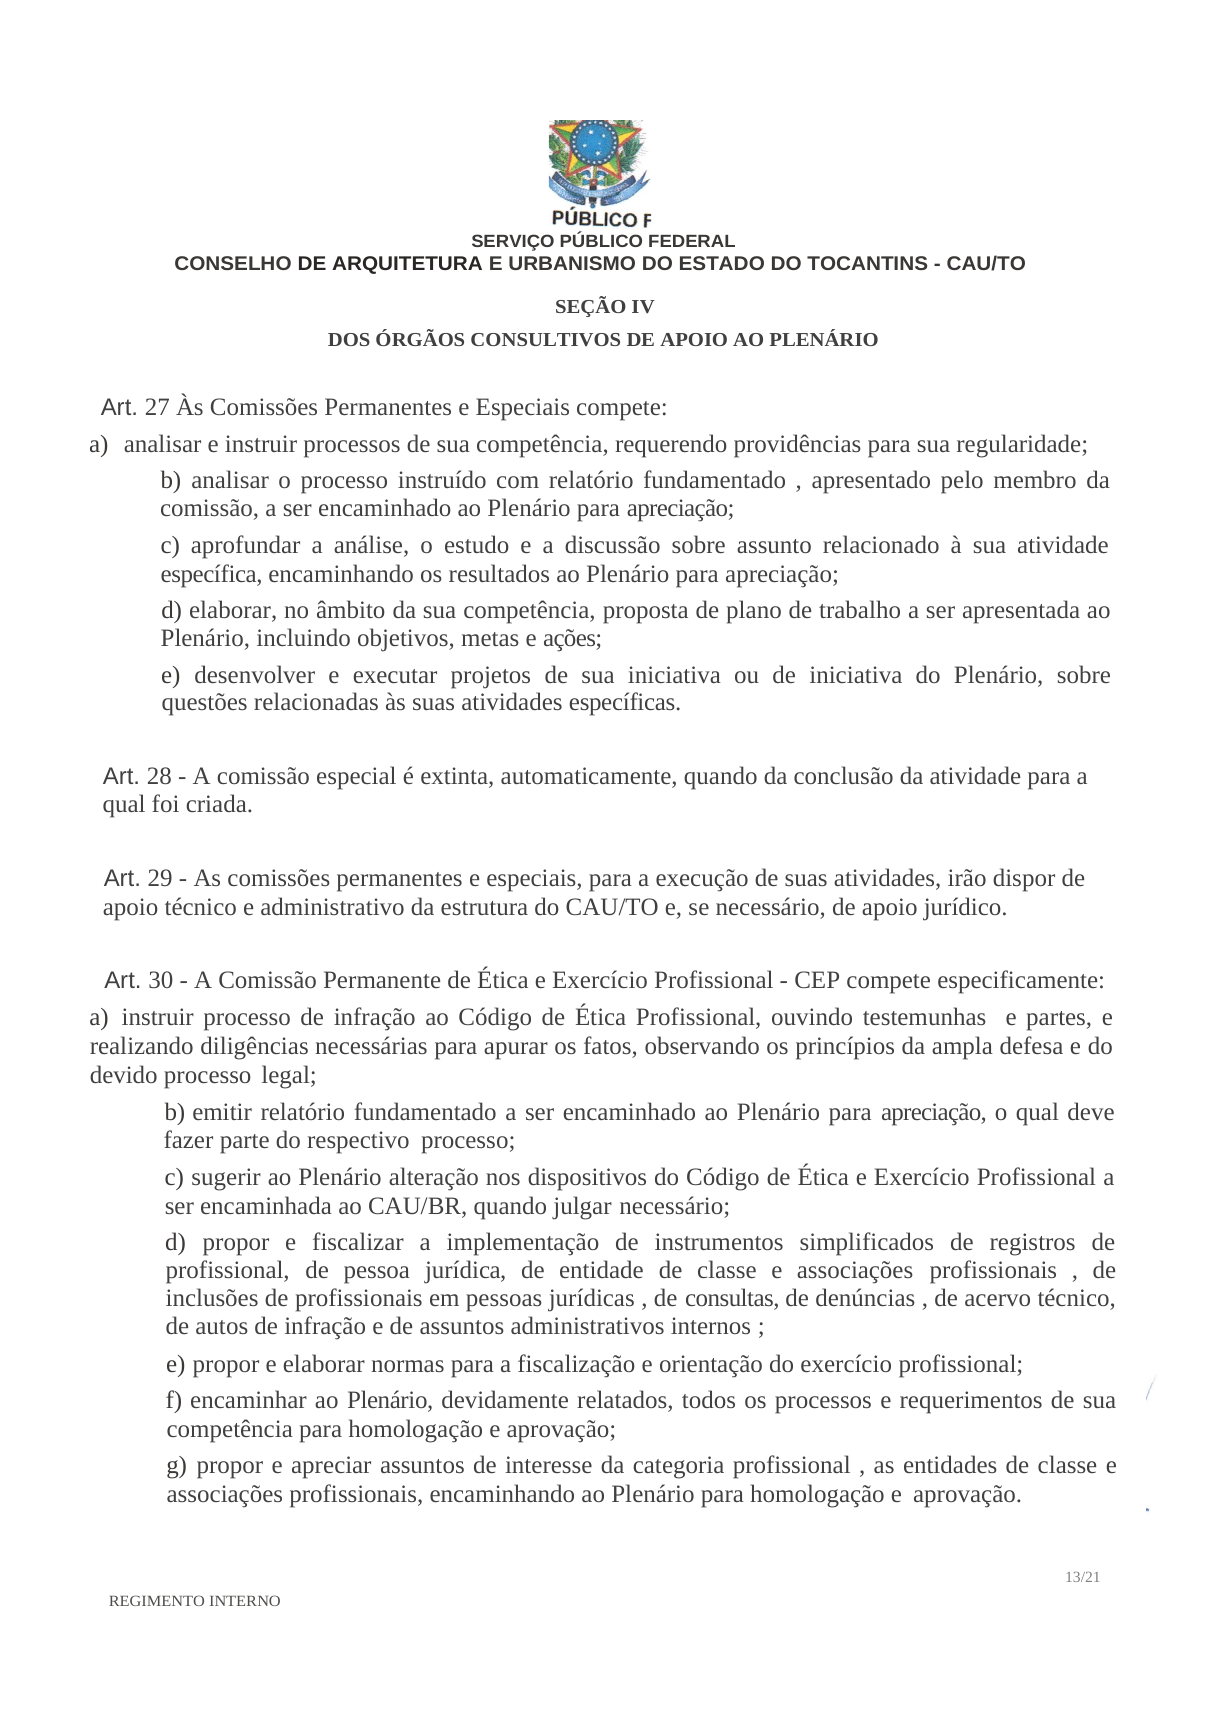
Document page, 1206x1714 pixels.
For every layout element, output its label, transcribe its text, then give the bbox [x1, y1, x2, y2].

text SEÇÃO IV [553, 295, 657, 317]
list sugerir ao Plenário alteração nos dispositivos do Código de Ética e Exercício Profissional a ser encaminhada ao CAU/BR, quando julgar necessário; [164, 1162, 1115, 1220]
list encaminhar ao Plenário, devidamente relatados, todos os processos e requerimentos de sua competência para homologação e aprovação; [165, 1386, 1117, 1443]
list instruir processo de infração ao Código de Ética Profissional, ouvindo testemunhas e partes, e realizando diligências necessárias para apurar os fatos, observando os princípios da ampla defesa e do devido processo legal; [89, 1002, 1114, 1088]
list elaborar, no âmbito da sua competência, proposta de plano de trabalho a ser apresentada ao Plenário, incluindo objetivos, metas e ações; [160, 596, 1112, 652]
text Art. 30 - A Comissão Permanente de Ética e Exercício Profissional - CEP compete especificamente: [104, 966, 1203, 994]
list emitir relatório fundamentado a ser encaminhado ao Plenário para apreciação, o qual deve fazer parte do respectivo processo; [163, 1097, 1115, 1154]
list analisar o processo instruído com relatório fundamentado , apresentado pelo membro da comissão, a ser encaminhado ao Plenário para apreciação; [160, 466, 1111, 522]
list 13/21 [1065, 1568, 1104, 1582]
list propor e fiscalizar a implementação de instrumentos simplificados de registros de profissional, de pessoa jurídica, de entidade de classe e associações profissionais , de inclusões de profissionais em pessoas jurídicas , de consultas, de denúncias , de acervo técnico, de autos de infração e de assuntos administrativos internos ; [165, 1227, 1116, 1340]
list aprofundar a análise, o estudo e a discussão sobre assunto relacionado à sua atividade específica, encaminhando os resultados ao Plenário para apreciação; [160, 531, 1110, 587]
text Art. 28 - A comissão especial é extinta, automaticamente, quando da conclusão da atividade para a qual foi criada. [102, 762, 1127, 817]
list propor e elaborar normas para a fiscalização e orientação do exercício profissional; [166, 1349, 1203, 1377]
text Art. 29 - As comissões permanentes e especiais, para a execução de suas atividades, irão dispor de apoio técnico e administrativo da estrutura do CAU/TO e, se necessário, de apoio jurídico. [103, 863, 1127, 921]
list desenvolver e executar projetos de sua iniciativa ou de iniciativa do Plenário, sobre questões relacionadas às suas atividades específicas. [161, 661, 1112, 716]
list analisar e instruir processos de sua competência, requerendo providências para sua regularidade; [89, 429, 1110, 457]
list propor e apreciar assuntos de interesse da categoria profissional , as entidades de classe e associações profissionais, encaminhando ao Plenário para homologação e aprovação. [166, 1450, 1118, 1508]
subtitle Art. 27 Às Comissões Permanentes e Especiais compete: [101, 392, 1203, 420]
text DOS ÓRGÃOS CONSULTIVOS DE APOIO AO PLENÁRIO [328, 328, 1203, 351]
